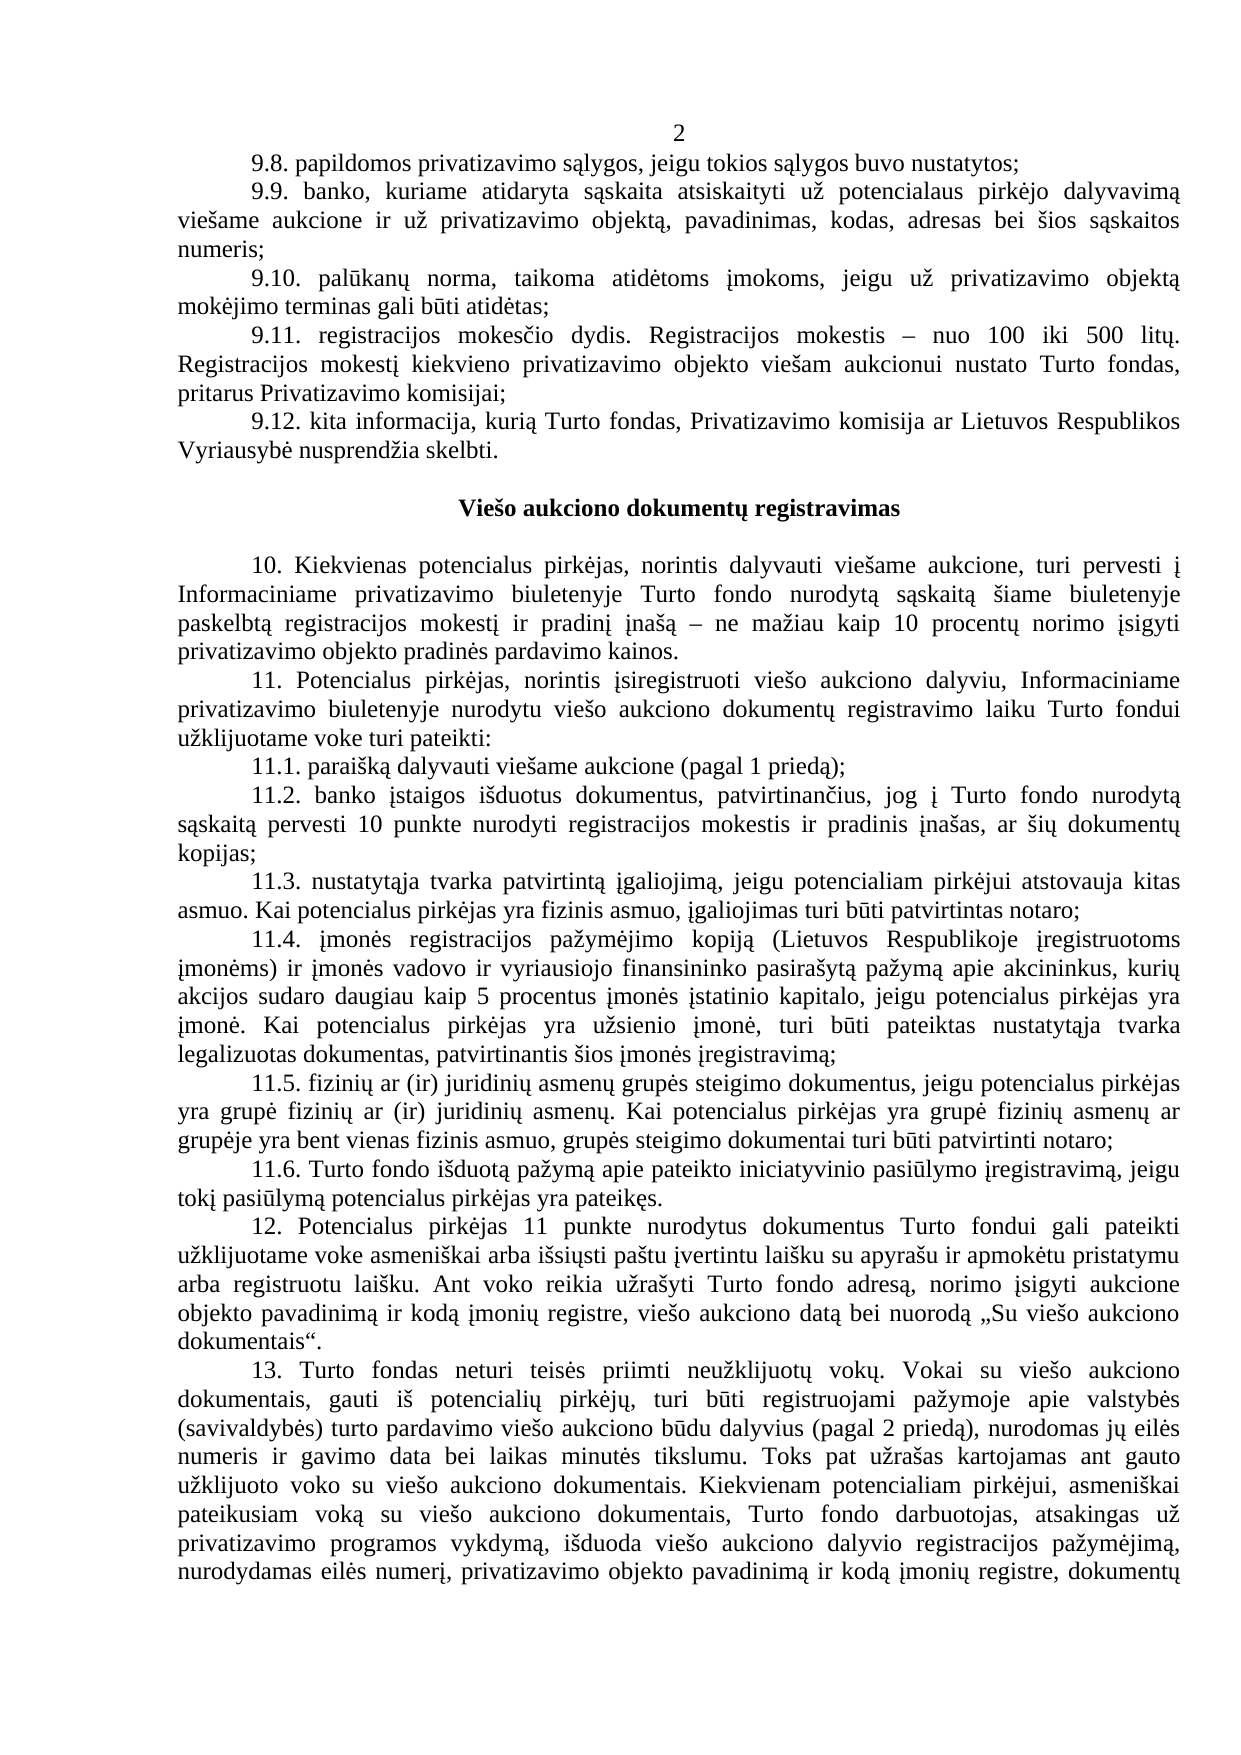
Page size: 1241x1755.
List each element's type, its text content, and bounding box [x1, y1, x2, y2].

text 9.12. kita informacija, kurią Turto fondas, Privatizavimo komisija ar Lietuvos Respublikos Vyriausybė nusprendžia skelbti. [177, 406, 1181, 464]
text 11.3. nustatytąja tvarka patvirtintą įgaliojimą, jeigu potencialiam pirkėjui atstovauja kitas asmuo. Kai potencialus pirkėjas yra fizinis asmuo, įgaliojimas turi būti patvirtintas notaro; [177, 866, 1181, 924]
text 12. Potencialus pirkėjas 11 punkte nurodytus dokumentus Turto fondui gali pateikti užklijuotame voke asmeniškai arba išsiųsti paštu įvertintu laišku su apyrašu ir apmokėtu pristatymu arba registruotu laišku. Ant voko reikia užrašyti Turto fondo adresą, norimo įsigyti aukcione objekto pavadinimą ir kodą įmonių registre, viešo aukciono datą bei nuorodą „Su viešo aukciono dokumentais“. [177, 1211, 1181, 1355]
text 11. Potencialus pirkėjas, norintis įsiregistruoti viešo aukciono dalyviu, Informaciniame privatizavimo biuletenyje nurodytu viešo aukciono dokumentų registravimo laiku Turto fondui užklijuotame voke turi pateikti: [177, 665, 1181, 751]
text 9.9. banko, kuriame atidaryta sąskaita atsiskaityti už potencialaus pirkėjo dalyvavimą viešame aukcione ir už privatizavimo objektą, pavadinimas, kodas, adresas bei šios sąskaitos numeris; [177, 176, 1181, 263]
text 10. Kiekvienas potencialus pirkėjas, norintis dalyvauti viešame aukcione, turi pervesti į Informaciniame privatizavimo biuletenyje Turto fondo nurodytą sąskaitą šiame biuletenyje paskelbtą registracijos mokestį ir pradinį įnašą – ne mažiau kaip 10 procentų norimo įsigyti privatizavimo objekto pradinės pardavimo kainos. [177, 550, 1181, 665]
text Viešo aukciono dokumentų registravimas [177, 493, 1181, 521]
text 11.1. paraišką dalyvauti viešame aukcione (pagal 1 priedą); [177, 751, 1181, 780]
text 11.5. fizinių ar (ir) juridinių asmenų grupės steigimo dokumentus, jeigu potencialus pirkėjas yra grupė fizinių ar (ir) juridinių asmenų. Kai potencialus pirkėjas yra grupė fizinių asmenų ar grupėje yra bent vienas fizinis asmuo, grupės steigimo dokumentai turi būti patvirtinti notaro; [177, 1068, 1181, 1154]
text 11.4. įmonės registracijos pažymėjimo kopiją (Lietuvos Respublikoje įregistruotoms įmonėms) ir įmonės vadovo ir vyriausiojo finansininko pasirašytą pažymą apie akcininkus, kurių akcijos sudaro daugiau kaip 5 procentus įmonės įstatinio kapitalo, jeigu potencialus pirkėjas yra įmonė. Kai potencialus pirkėjas yra užsienio įmonė, turi būti pateiktas nustatytąja tvarka legalizuotas dokumentas, patvirtinantis šios įmonės įregistravimą; [177, 924, 1181, 1068]
text 13. Turto fondas neturi teisės priimti neužklijuotų vokų. Vokai su viešo aukciono dokumentais, gauti iš potencialių pirkėjų, turi būti registruojami pažymoje apie valstybės (savivaldybės) turto pardavimo viešo aukciono būdu dalyvius (pagal 2 priedą), nurodomas jų eilės numeris ir gavimo data bei laikas minutės tikslumu. Toks pat užrašas kartojamas ant gauto užklijuoto voko su viešo aukciono dokumentais. Kiekvienam potencialiam pirkėjui, asmeniškai pateikusiam voką su viešo aukciono dokumentais, Turto fondo darbuotojas, atsakingas už privatizavimo programos vykdymą, išduoda viešo aukciono dalyvio registracijos pažymėjimą, nurodydamas eilės numerį, privatizavimo objekto pavadinimą ir kodą įmonių registre, dokumentų [177, 1355, 1181, 1585]
text 11.6. Turto fondo išduotą pažymą apie pateikto iniciatyvinio pasiūlymo įregistravimą, jeigu tokį pasiūlymą potencialus pirkėjas yra pateikęs. [177, 1154, 1181, 1211]
text 11.2. banko įstaigos išduotus dokumentus, patvirtinančius, jog į Turto fondo nurodytą sąskaitą pervesti 10 punkte nurodyti registracijos mokestis ir pradinis įnašas, ar šių dokumentų kopijas; [177, 780, 1181, 866]
text 9.11. registracijos mokesčio dydis. Registracijos mokestis – nuo 100 iki 500 litų. Registracijos mokestį kiekvieno privatizavimo objekto viešam aukcionui nustato Turto fondas, pritarus Privatizavimo komisijai; [177, 320, 1181, 406]
text 9.8. papildomos privatizavimo sąlygos, jeigu tokios sąlygos buvo nustatytos; [177, 148, 1181, 176]
text 9.10. palūkanų norma, taikoma atidėtoms įmokoms, jeigu už privatizavimo objektą mokėjimo terminas gali būti atidėtas; [177, 263, 1181, 320]
